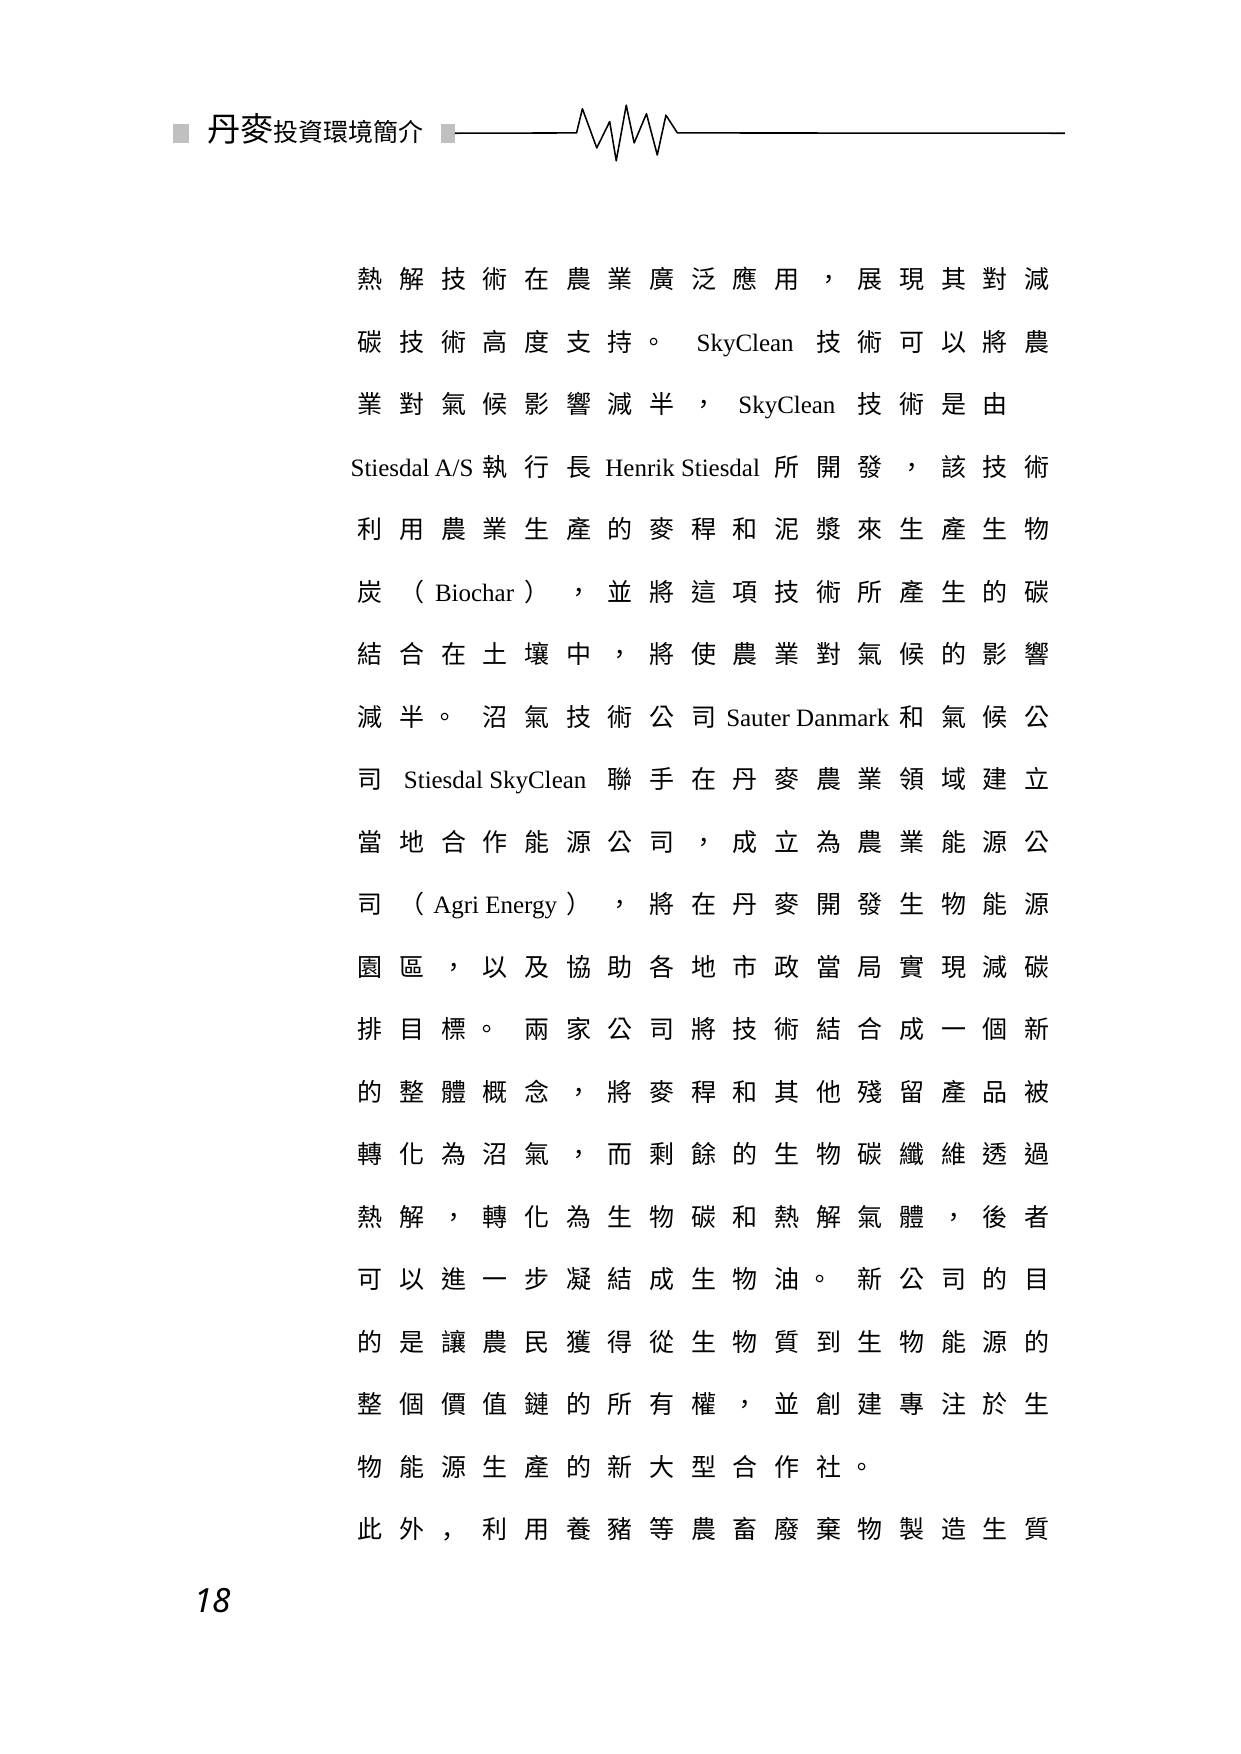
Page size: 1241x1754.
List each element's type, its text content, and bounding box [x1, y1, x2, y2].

text 熱解技術在農業廣泛應用，展現其對減碳技術高度支持。SkyClean技術可以將農業對氣候影響減半，SkyClean技術是由Stiesdal A/S執行長Henrik Stiesdal所開發，該技術利用農業生產的麥稈和泥漿來生產生物炭（Biochar），並將這項技術所產生的碳結合在土壤中，將使農業對氣候的影響減半。沼氣技術公司Sauter Danmark和氣候公司Stiesdal SkyClean聯手在丹麥農業領域建立當地合作能源公司，成立為農業能源公司（Agri Energy），將在丹麥開發生物能源園區，以及協助各地市政當局實現減碳排目標。兩家公司將技術結合成一個新的整體概念，將麥稈和其他殘留產品被轉化為沼氣，而剩餘的生物碳纖維透過熱解，轉化為生物碳和熱解氣體，後者可以進一步凝結成生物油。新公司的目的是讓農民獲得從生物質到生物能源的整個價值鏈的所有權，並創建專注於生物能源生產的新大型合作社。 [281, 236, 1058, 1486]
text 此外，利用養豬等農畜廢棄物製造生質 [281, 1486, 1058, 1549]
